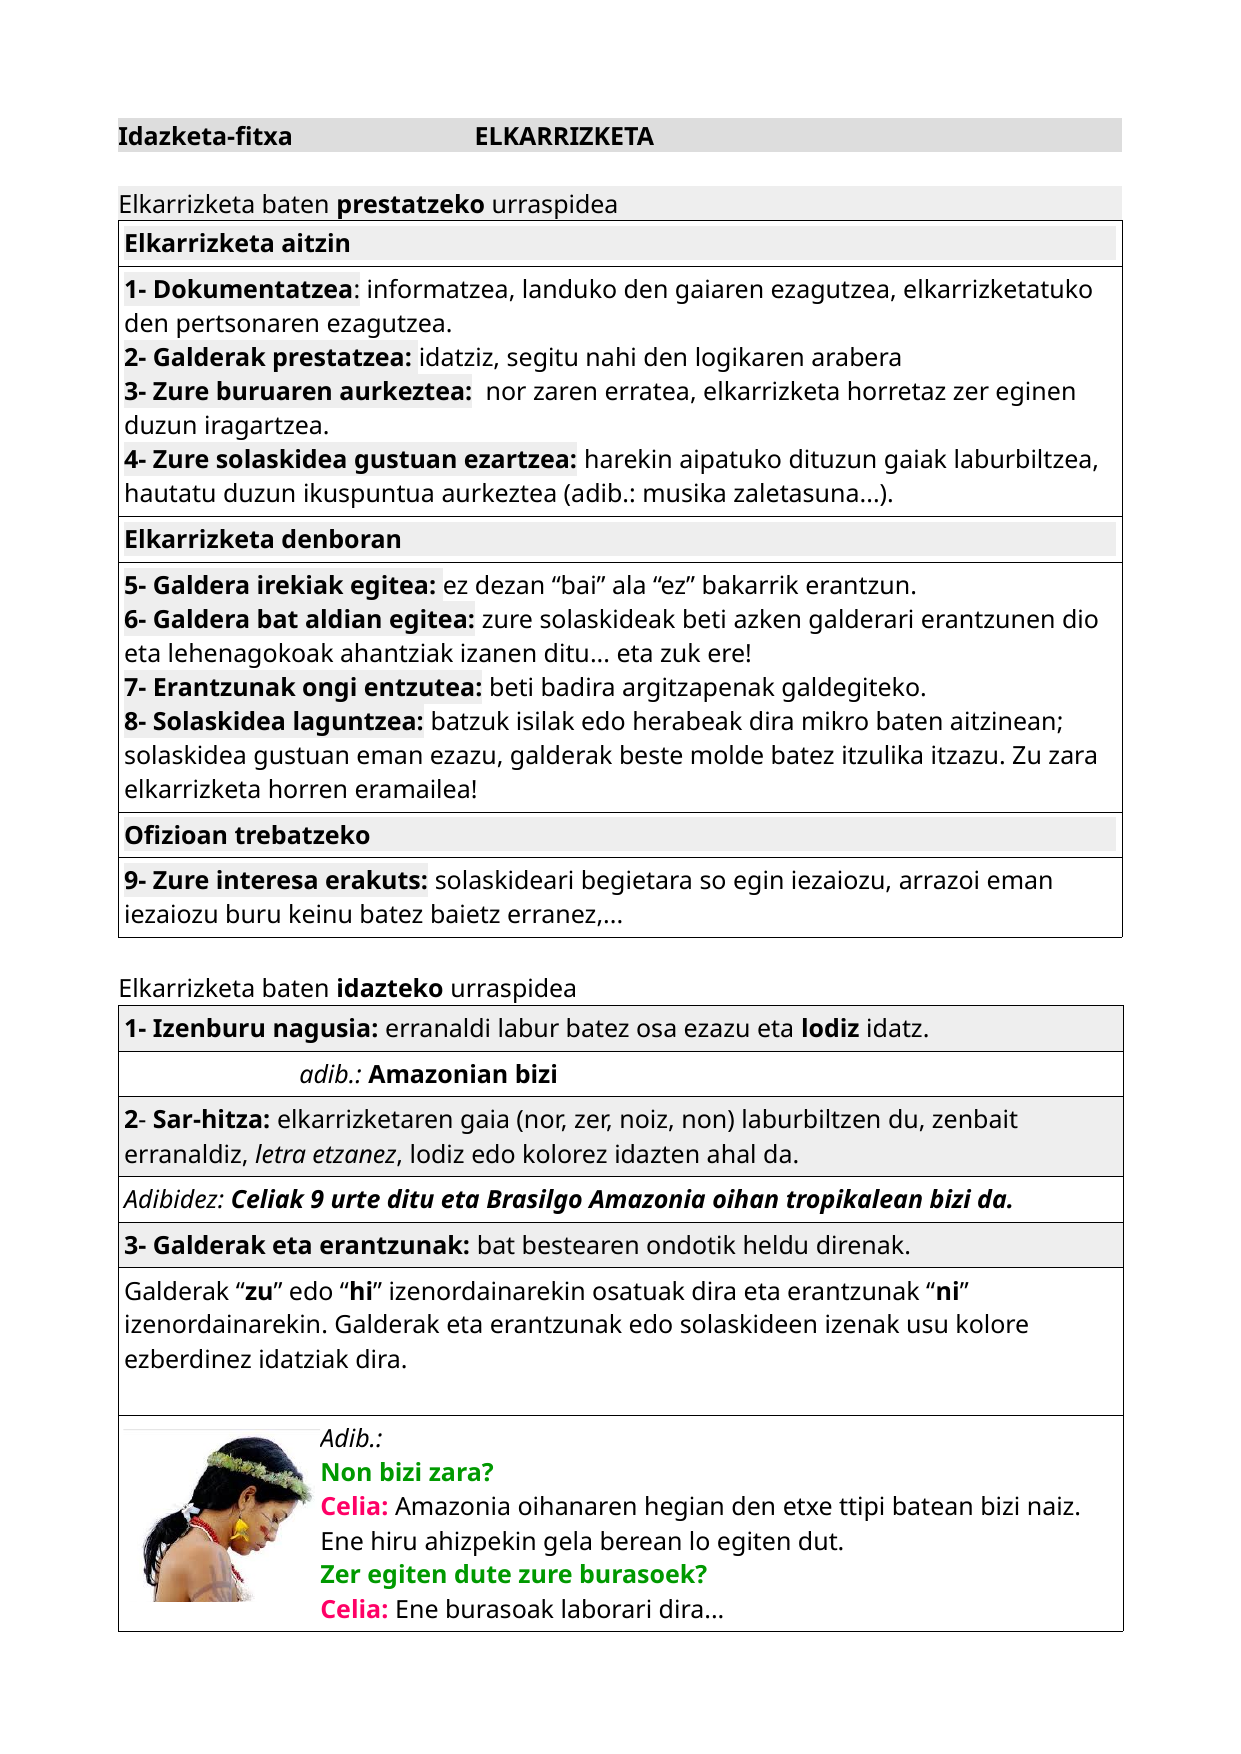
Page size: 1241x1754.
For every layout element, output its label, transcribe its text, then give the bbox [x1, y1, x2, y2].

table_cell Adibidez: Celiak 9 urte ditu eta Brasilgo Amazonia oihan tropikalean bizi da. [119, 1177, 1123, 1222]
table_cell Galderak “zu” edo “hi” izenordainarekin osatuak dira eta erantzunak “ni” izenordainarekin. Galderak eta erantzunak edo solaskideen izenak usu kolore ezberdinez idatziak dira. [119, 1268, 1123, 1415]
text Elkarrizketa baten prestatzeko urraspidea [118, 186, 1122, 220]
table_header 1- Izenburu nagusia: erranaldi labur batez osa ezazu eta lodiz idatz. [119, 1006, 1123, 1051]
text Elkarrizketa baten idazteko urraspidea [118, 971, 1122, 1005]
table_cell Ofizioan trebatzeko [119, 813, 1122, 857]
table_cell 5- Galdera irekiak egitea: ez dezan “bai” ala “ez” bakarrik erantzun. 6- Galdera bat aldian egitea: zure solaskideak beti azken galderari erantzunen dio eta lehenagokoak ahantziak izanen ditu... eta zuk ere! 7- Erantzunak ongi entzutea: beti badira argitzapenak galdegiteko. 8- Solaskidea laguntzea: batzuk isilak edo herabeak dira mikro baten aitzinean; solaskidea gustuan eman ezazu, galderak beste molde batez itzulika itzazu. Zu zara elkarrizketa horren eramailea! [119, 563, 1122, 812]
table_cell Adib.: Non bizi zara? Celia: Amazonia oihanaren hegian den etxe ttipi batean bizi naiz. Ene hiru ahizpekin gela berean lo egiten dut. Zer egiten dute zure burasoek? Celia: Ene burasoak laborari dira... [119, 1416, 1123, 1631]
table_cell adib.: Amazonian bizi [119, 1052, 1123, 1096]
text Idazketa-fitxa ELKARRIZKETA [118, 118, 1122, 152]
table_header Elkarrizketa aitzin [119, 221, 1122, 266]
picture [123, 1429, 321, 1602]
table_cell 2- Sar-hitza: elkarrizketaren gaia (nor, zer, noiz, non) laburbiltzen du, zenbait erranaldiz, letra etzanez, lodiz edo kolorez idazten ahal da. [119, 1097, 1123, 1176]
table_cell 1- Dokumentatzea: informatzea, landuko den gaiaren ezagutzea, elkarrizketatuko den pertsonaren ezagutzea. 2- Galderak prestatzea: idatziz, segitu nahi den logikaren arabera 3- Zure buruaren aurkeztea: nor zaren erratea, elkarrizketa horretaz zer eginen duzun iragartzea. 4- Zure solaskidea gustuan ezartzea: harekin aipatuko dituzun gaiak laburbiltzea, hautatu duzun ikuspuntua aurkeztea (adib.: musika zaletasuna...). [119, 267, 1122, 516]
table_cell 3- Galderak eta erantzunak: bat bestearen ondotik heldu direnak. [119, 1223, 1123, 1267]
table_cell 9- Zure interesa erakuts: solaskideari begietara so egin iezaiozu, arrazoi eman iezaiozu buru keinu batez baietz erranez,... [119, 858, 1122, 937]
table_cell Elkarrizketa denboran [119, 517, 1122, 562]
